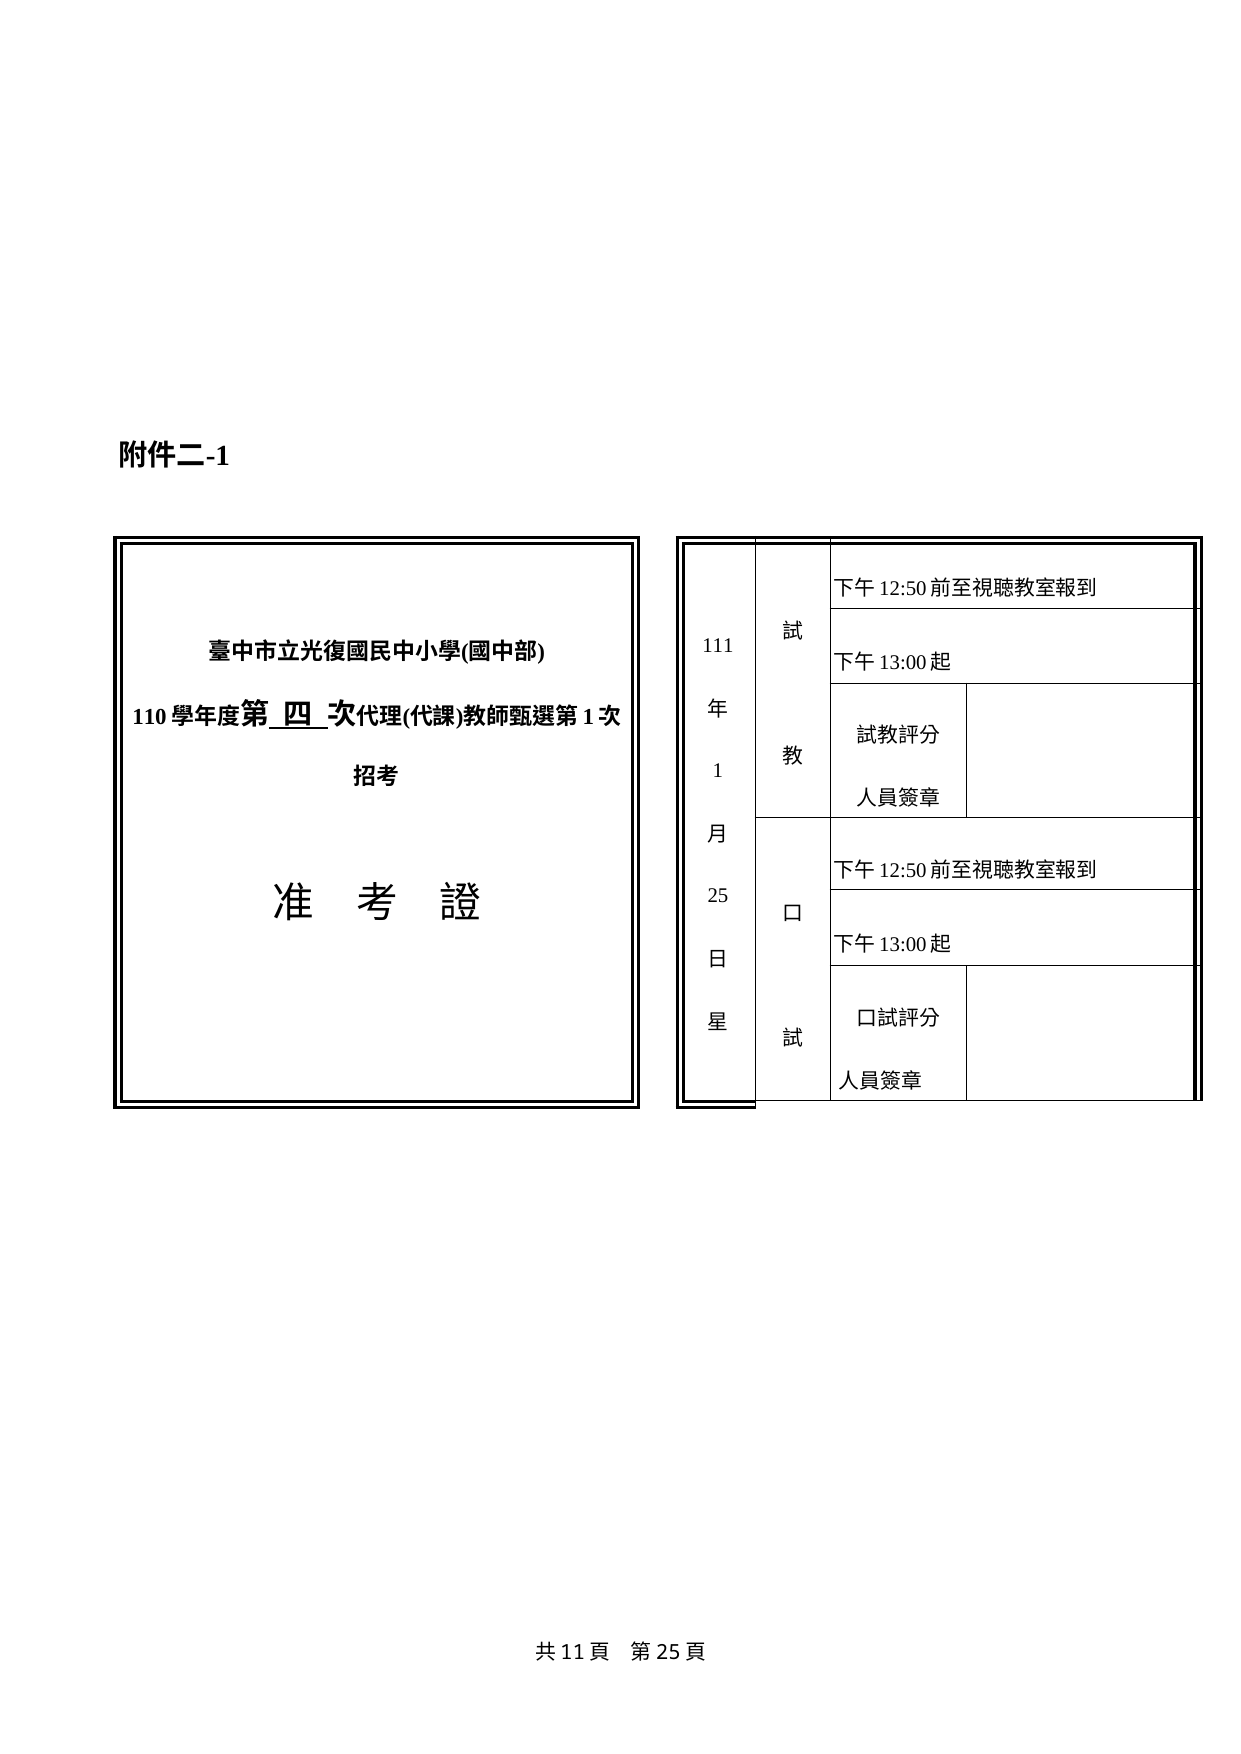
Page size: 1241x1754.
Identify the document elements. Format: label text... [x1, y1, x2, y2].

table_cell 試教評分 人員簽章 [831, 684, 966, 817]
table_cell 下午13:00起 [831, 609, 1193, 683]
table_header 臺中市立光復國民中小學(國中部) 110學年度第 四 次代理(代課)教師甄選第1次招考 准 考 證 [118, 539, 635, 1100]
text 附件二-1 [118, 411, 1122, 473]
table_cell 下午12:50前至視聴教室報到 [831, 818, 1193, 889]
table_header 下午12:50前至視聴教室報到 [831, 539, 1198, 608]
table_header [640, 536, 676, 1100]
table_header 試 教 [756, 545, 830, 817]
table_cell 口 試 [756, 818, 830, 1100]
table_header 111 年 1 月 25 日 星 [680, 539, 755, 1100]
table_cell 下午13:00起 [831, 890, 1193, 965]
table_cell 口試評分 人員簽章 [831, 966, 966, 1100]
table_cell [967, 684, 1193, 817]
table_cell [967, 966, 1193, 1100]
